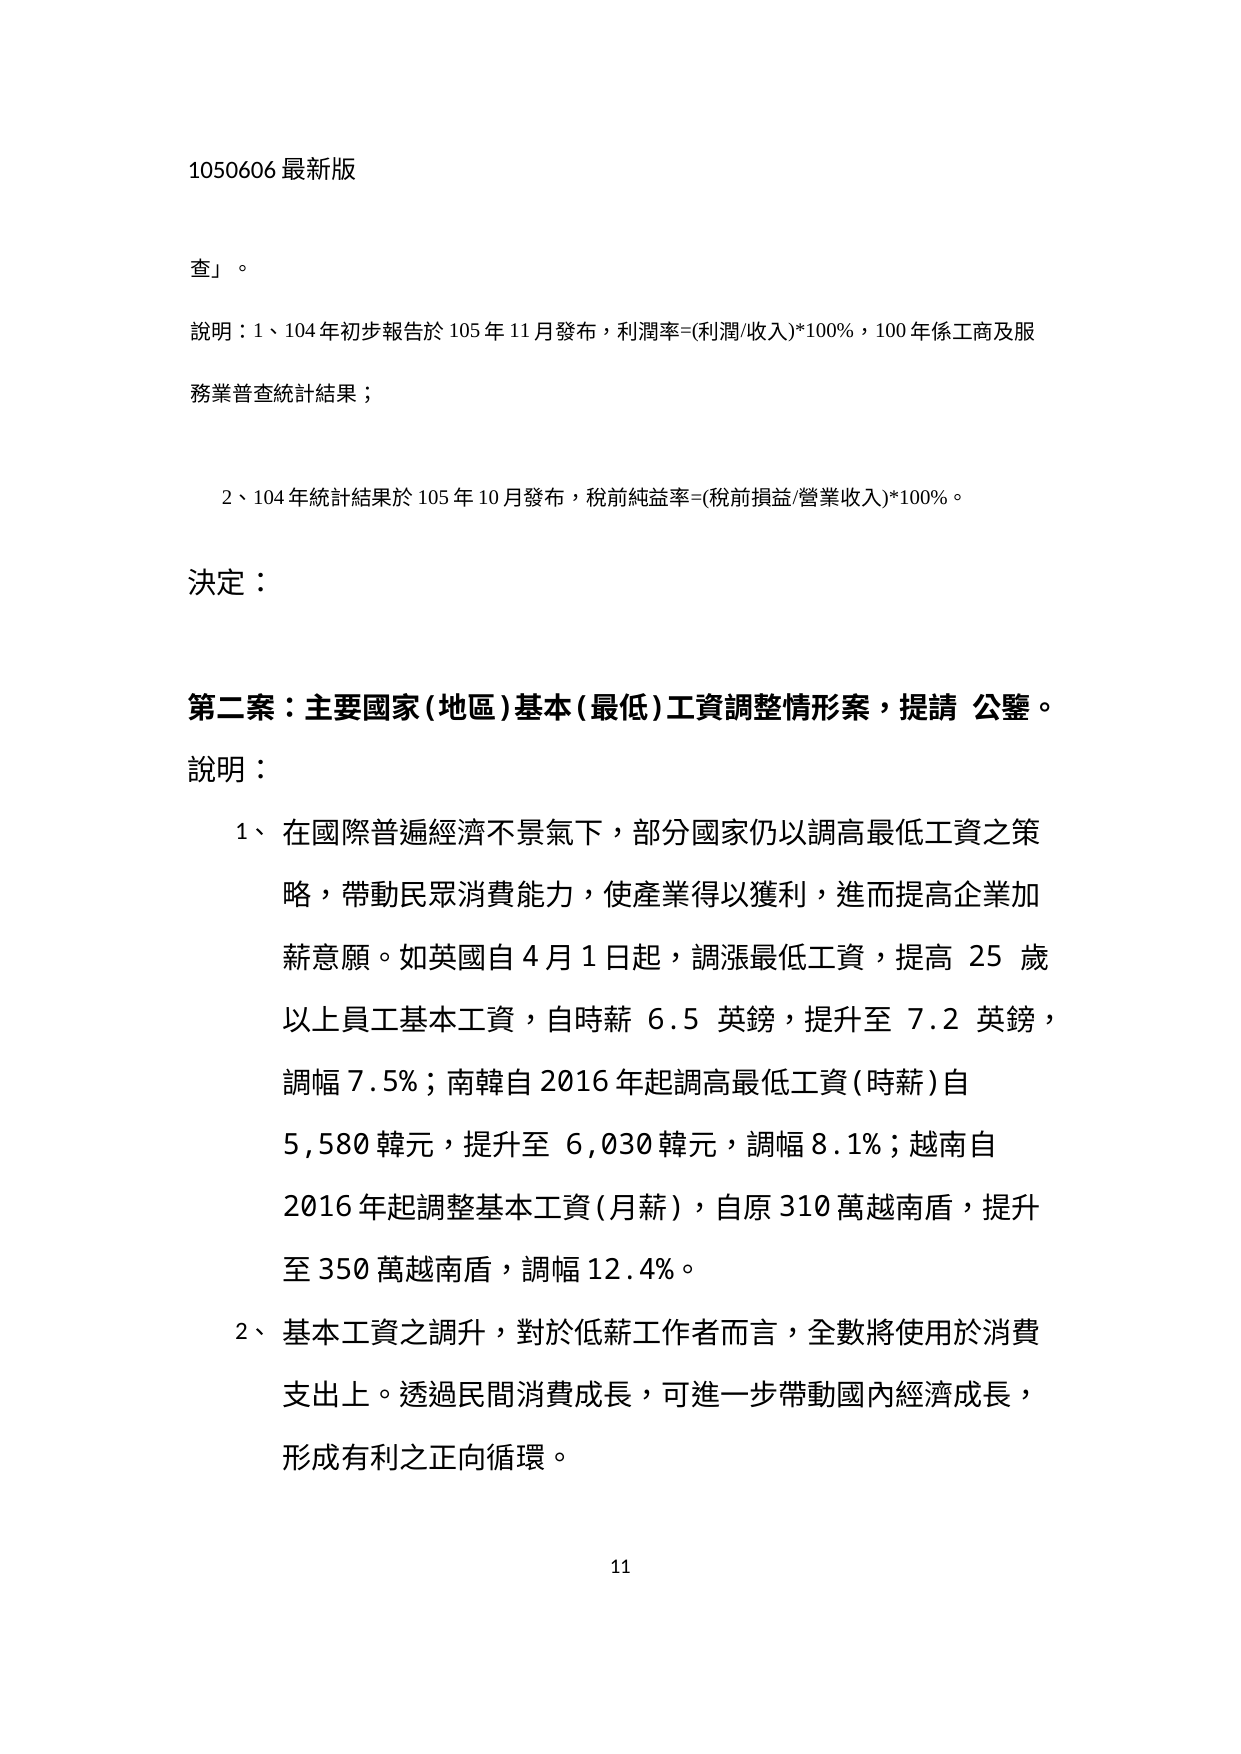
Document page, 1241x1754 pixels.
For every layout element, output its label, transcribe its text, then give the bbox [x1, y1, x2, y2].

table_cell 查」。 [188, 226, 1053, 289]
text 決定： [187, 539, 1053, 601]
list 在國際普遍經濟不景氣下，部分國家仍以調高最低工資之策略，帶動民眾消費能力，使產業得以獲利，進而提高企業加薪意願。如英國自4月1日起，調漲最低工資，提高 25 歲以上員工基本工資，自時薪 6.5 英鎊，提升至 7.2 英鎊，調幅7.5%；南韓自2016年起調高最低工資(時薪)自5,580韓元，提升至 6,030韓元，調幅8.1%；越南自2016年起調整基本工資(月薪)，自原310萬越南盾，提升至350萬越南盾，調幅12.4%。 [235, 789, 1053, 1289]
table_cell 2、104年統計結果於105年10月發布，稅前純益率=(稅前損益/營業收入)*100%。 [188, 414, 1053, 518]
table_cell 說明：1、104年初步報告於105年11月發布，利潤率=(利潤/收入)*100%，100年係工商及服務業普查統計結果； [188, 289, 1053, 414]
text 第二案：主要國家(地區)基本(最低)工資調整情形案，提請 公鑒。 [187, 664, 1053, 726]
list 基本工資之調升，對於低薪工作者而言，全數將使用於消費支出上。透過民間消費成長，可進一步帶動國內經濟成長，形成有利之正向循環。 [235, 1289, 1053, 1476]
text 說明： [187, 726, 1053, 789]
